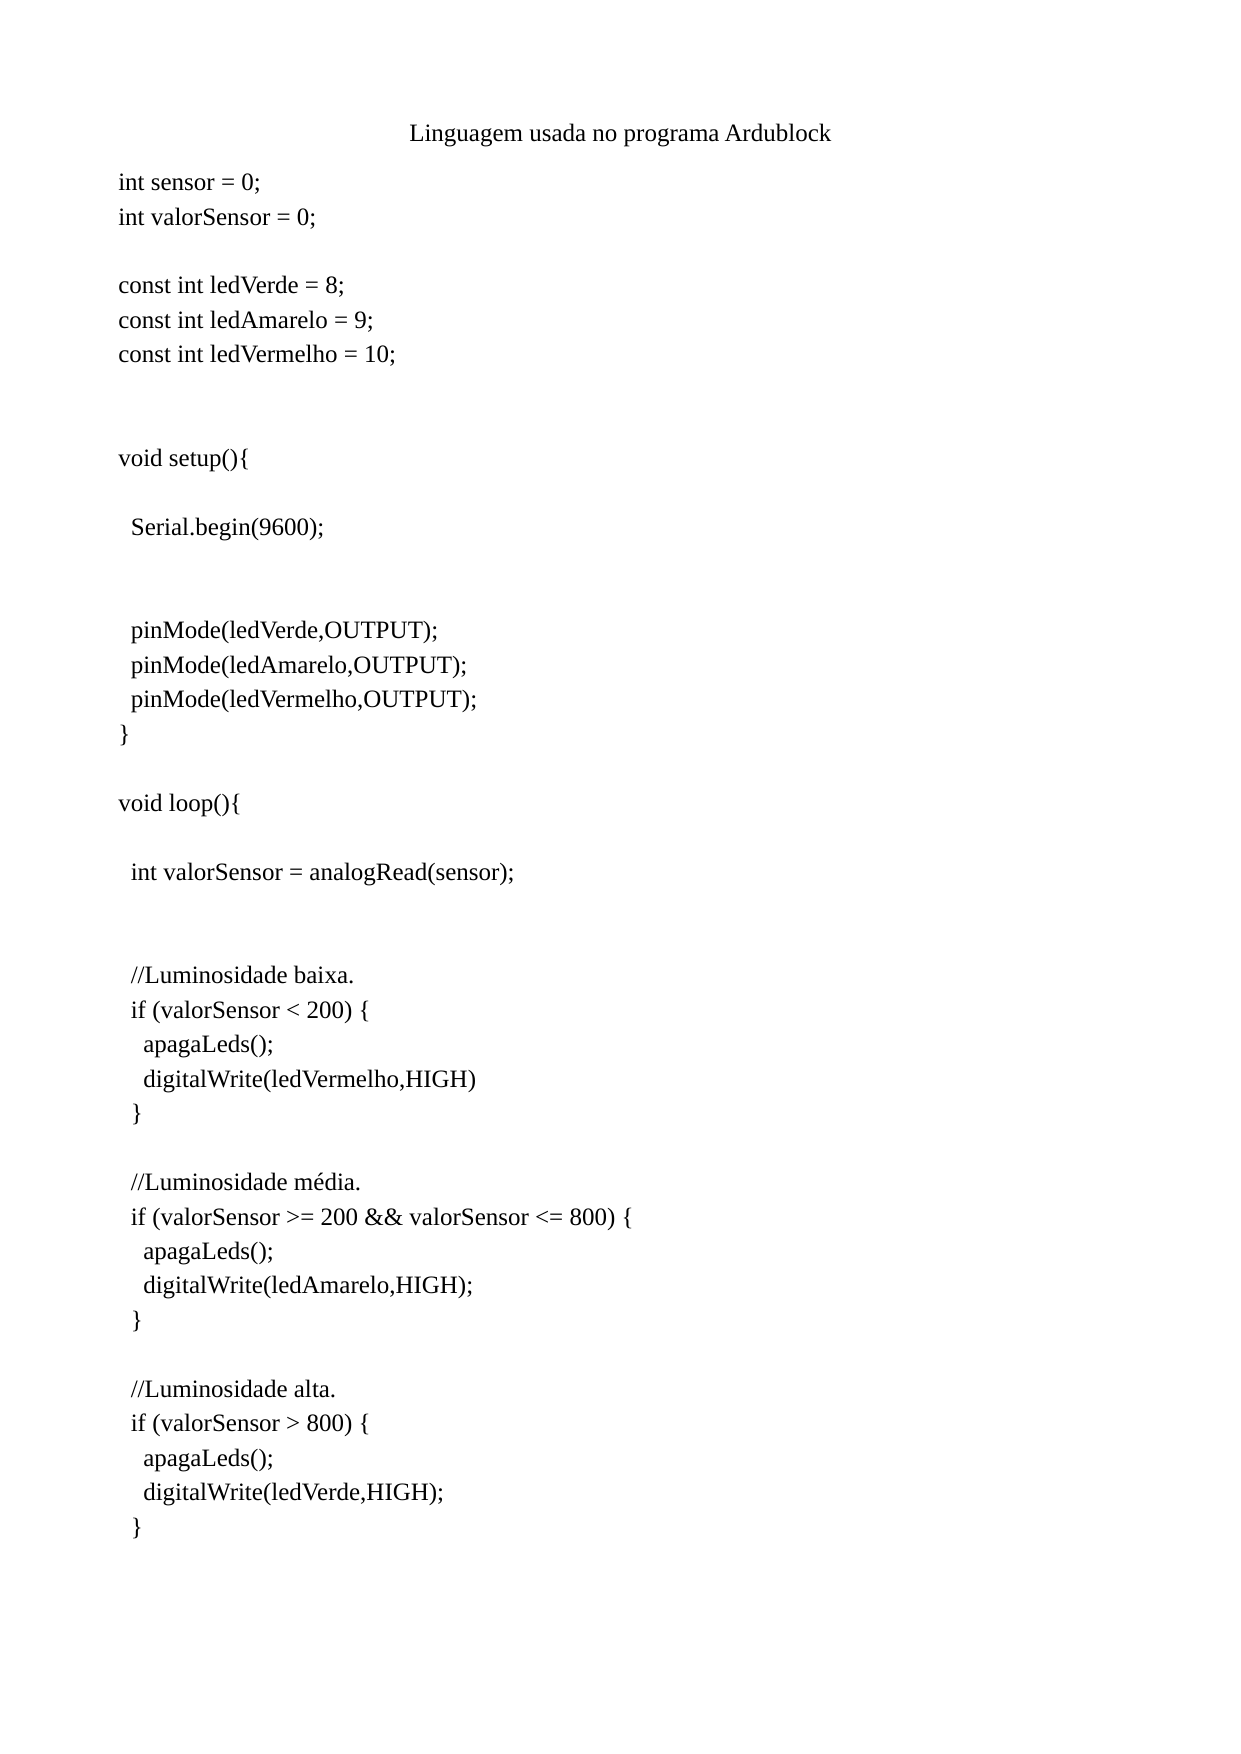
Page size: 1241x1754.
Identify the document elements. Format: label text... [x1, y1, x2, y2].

text int sensor = 0; int valorSensor = 0; const int ledVerde = 8; const int ledAmarelo = 9; const int ledVermelho = 10; void setup(){ Serial.begin(9600); pinMode(ledVerde,OUTPUT); pinMode(ledAmarelo,OUTPUT); pinMode(ledVermelho,OUTPUT); } void loop(){ int valorSensor = analogRead(sensor); //Luminosidade baixa. if (valorSensor < 200) { apagaLeds(); digitalWrite(ledVermelho,HIGH) } //Luminosidade média. if (valorSensor >= 200 && valorSensor <= 800) { apagaLeds(); digitalWrite(ledAmarelo,HIGH); } //Luminosidade alta. if (valorSensor > 800) { apagaLeds(); digitalWrite(ledVerde,HIGH); } [118, 167, 1122, 1609]
text Linguagem usada no programa Ardublock [118, 118, 1122, 147]
